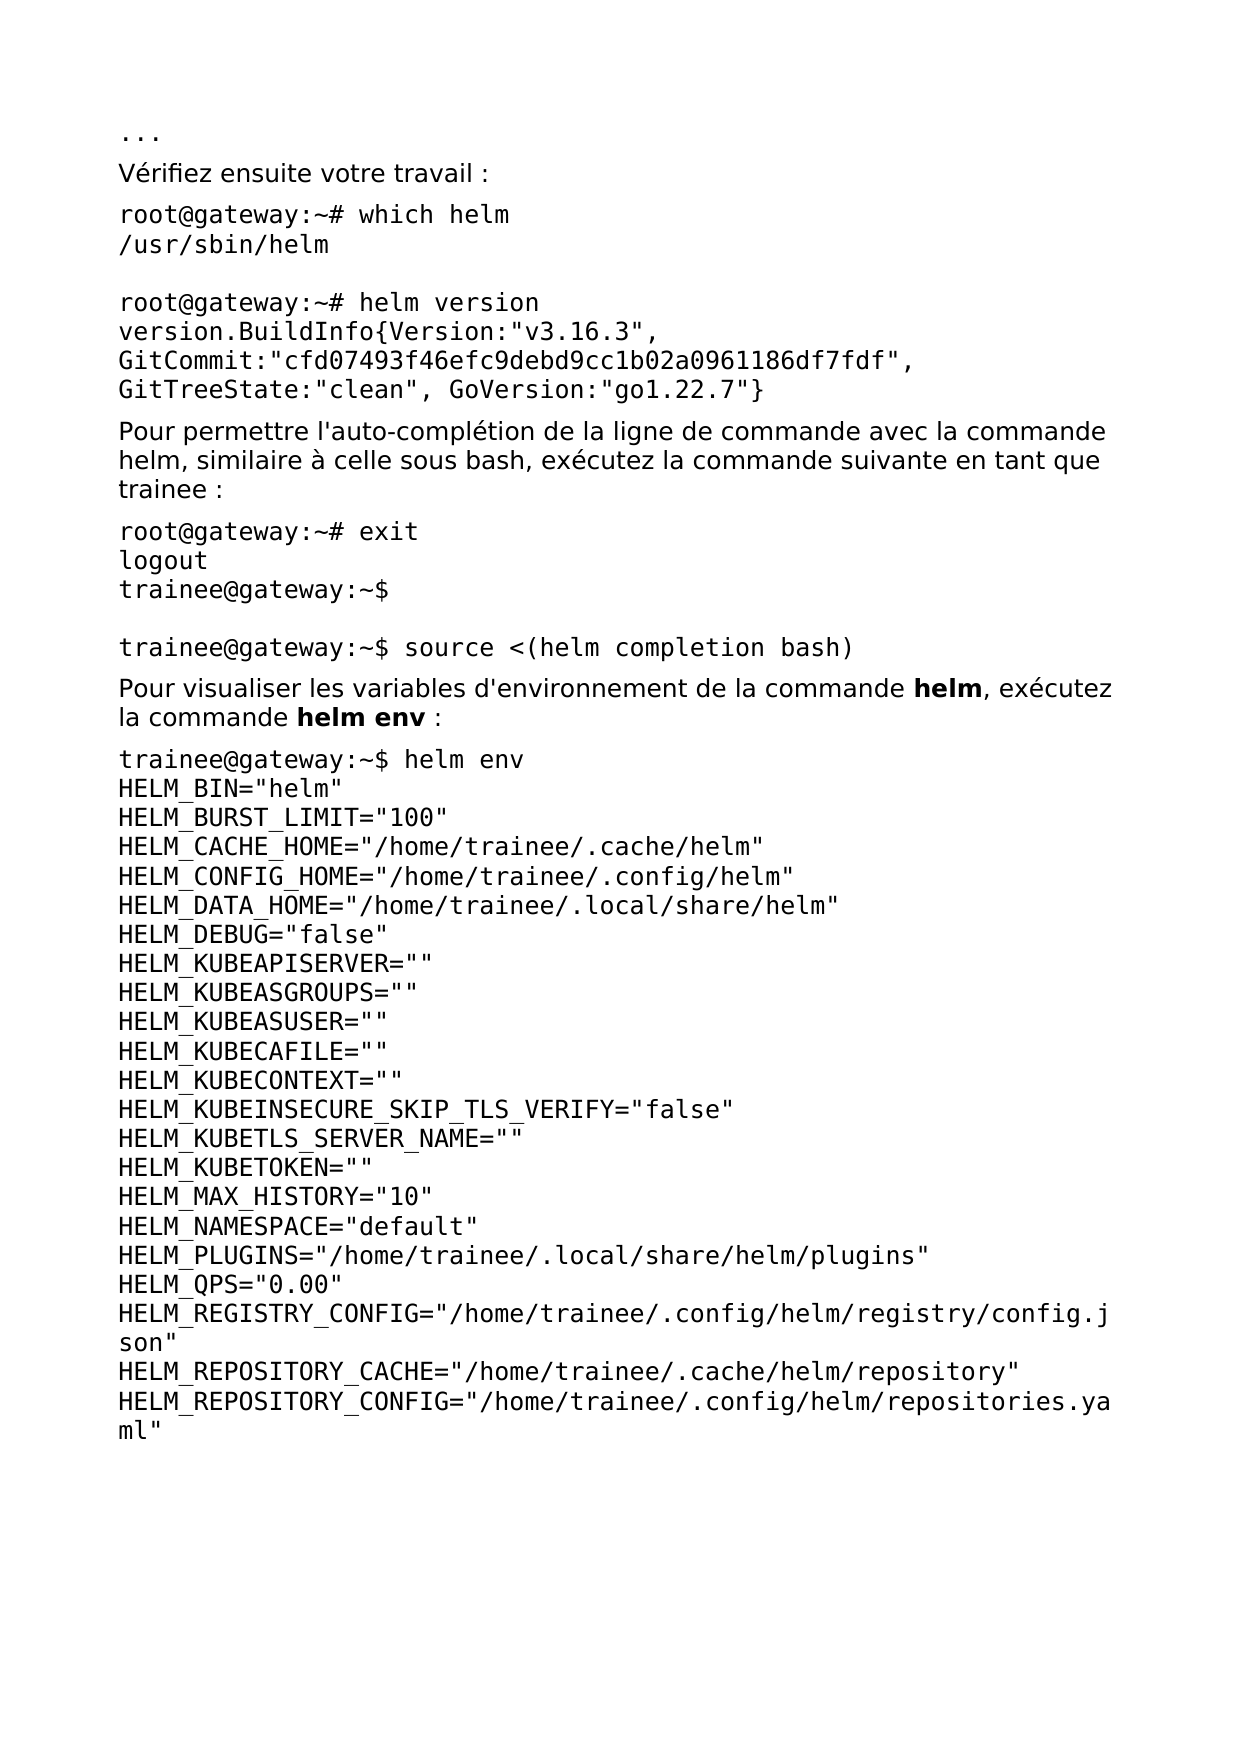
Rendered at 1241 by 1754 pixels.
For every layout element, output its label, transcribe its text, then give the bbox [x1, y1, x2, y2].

text ... [118, 118, 1122, 147]
text Vérifiez ensuite votre travail : [118, 159, 1122, 188]
text root@gateway:~# exit logout trainee@gateway:~$ trainee@gateway:~$ source <(helm completion bash) [118, 517, 1122, 662]
text Pour visualiser les variables d'environnement de la commande helm, exécutez la commande helm env : [118, 674, 1122, 733]
text root@gateway:~# which helm /usr/sbin/helm root@gateway:~# helm version version.BuildInfo{Version:"v3.16.3", GitCommit:"cfd07493f46efc9debd9cc1b02a0961186df7fdf", GitTreeState:"clean", GoVersion:"go1.22.7"} [118, 201, 1122, 405]
text trainee@gateway:~$ helm env HELM_BIN="helm" HELM_BURST_LIMIT="100" HELM_CACHE_HOME="/home/trainee/.cache/helm" HELM_CONFIG_HOME="/home/trainee/.config/helm" HELM_DATA_HOME="/home/trainee/.local/share/helm" HELM_DEBUG="false" HELM_KUBEAPISERVER="" HELM_KUBEASGROUPS="" HELM_KUBEASUSER="" HELM_KUBECAFILE="" HELM_KUBECONTEXT="" HELM_KUBEINSECURE_SKIP_TLS_VERIFY="false" HELM_KUBETLS_SERVER_NAME="" HELM_KUBETOKEN="" HELM_MAX_HISTORY="10" HELM_NAMESPACE="default" HELM_PLUGINS="/home/trainee/.local/share/helm/plugins" HELM_QPS="0.00" HELM_REGISTRY_CONFIG="/home/trainee/.config/helm/registry/config.json" HELM_REPOSITORY_CACHE="/home/trainee/.cache/helm/repository" HELM_REPOSITORY_CONFIG="/home/trainee/.config/helm/repositories.yaml" [118, 745, 1122, 1445]
text Pour permettre l'auto-complétion de la ligne de commande avec la commande helm, similaire à celle sous bash, exécutez la commande suivante en tant que trainee : [118, 417, 1122, 504]
